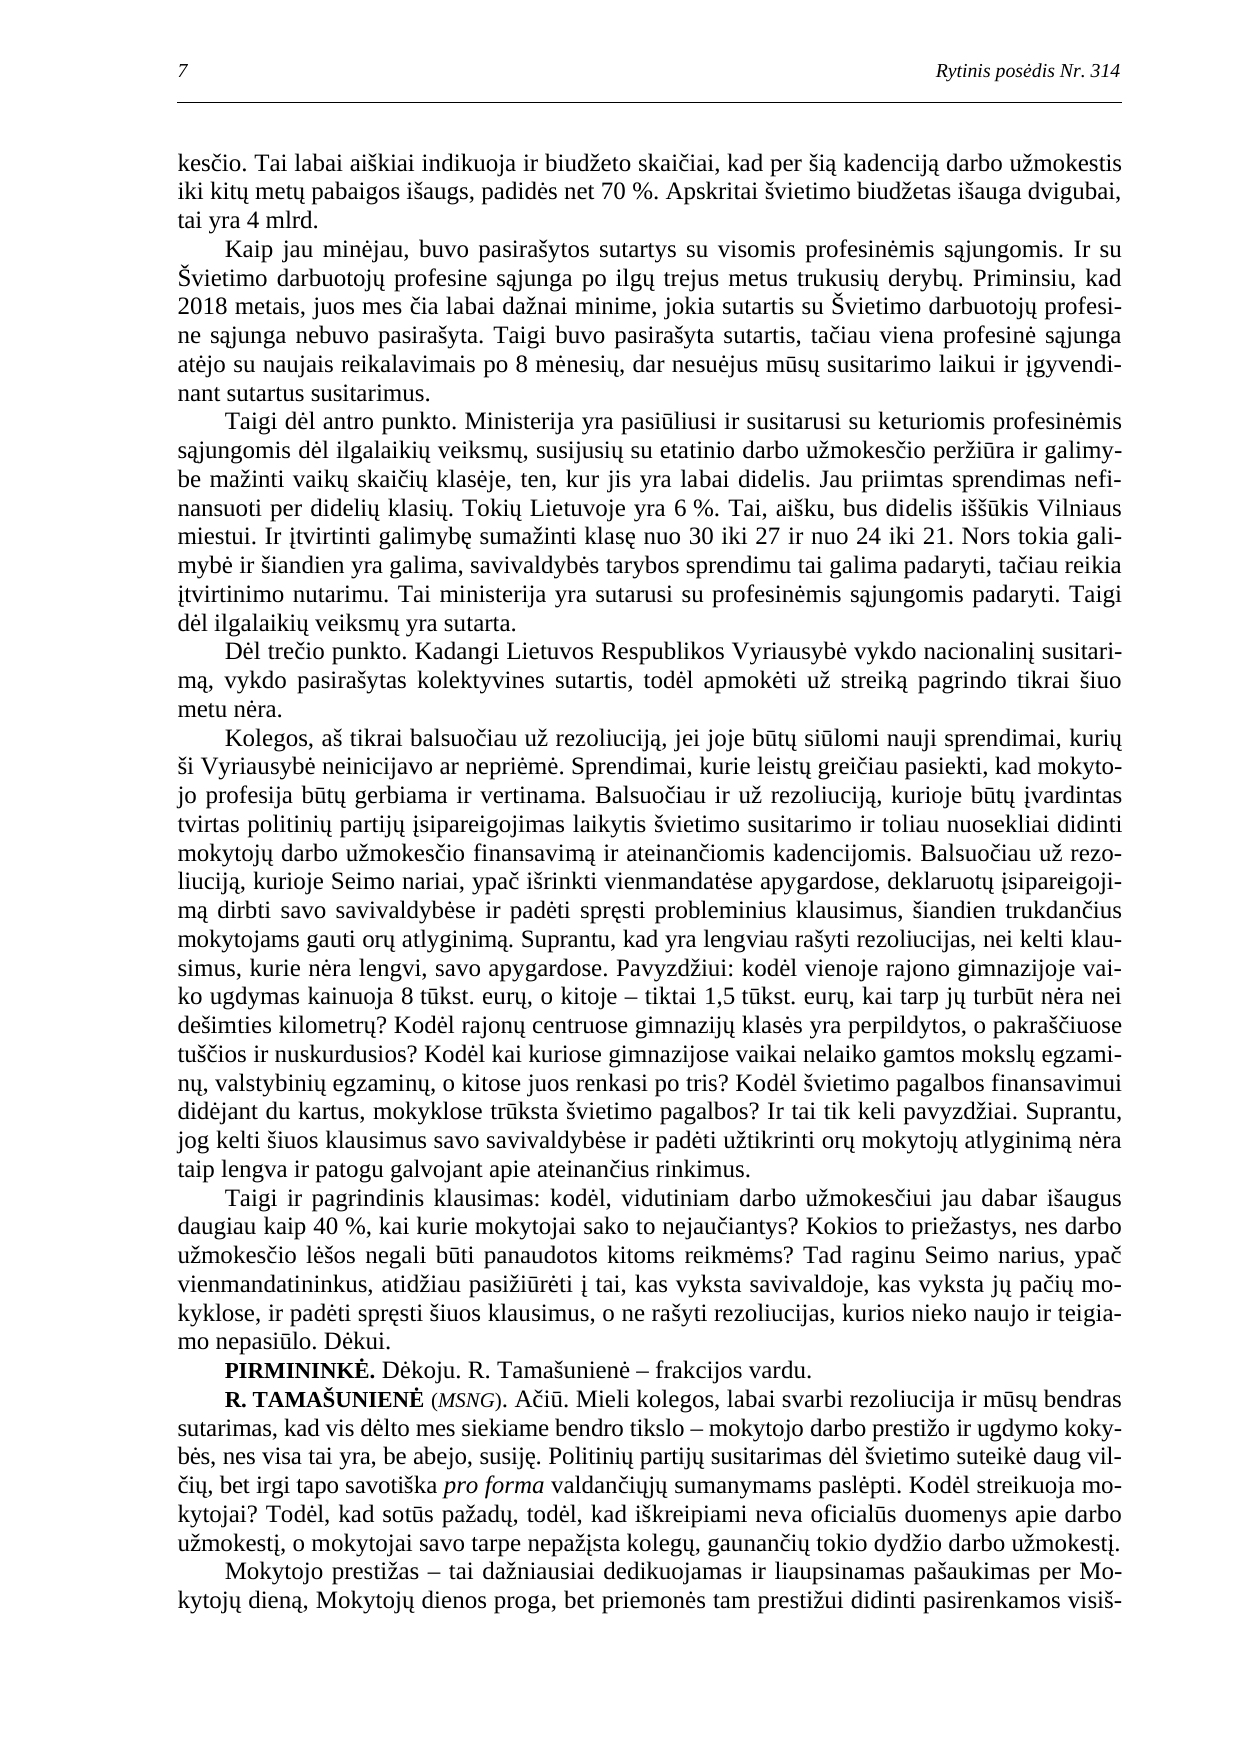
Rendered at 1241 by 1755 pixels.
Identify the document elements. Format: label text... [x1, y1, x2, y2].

text Tai­gi dėl an­tro punk­to. Mi­nis­te­ri­ja yra pa­siū­liu­si ir su­si­ta­ru­si su ke­tu­rio­mis pro­fe­si­nė­mis są­jun­go­mis dėl il­ga­lai­kių veiks­mų, su­si­ju­sių su eta­ti­nio dar­bo už­mo­kes­čio per­žiū­ra ir ga­li­my­be ma­žin­ti vai­kų skai­čių kla­sė­je, ten, kur jis yra la­bai di­de­lis. Jau pri­im­tas spren­di­mas ne­fi­nan­suo­ti per di­de­lių kla­sių. To­kių Lie­tu­vo­je yra 6 %. Tai, aiš­ku, bus di­de­lis iš­šū­kis Vil­niaus mies­tui. Ir įtvir­tin­ti ga­li­my­bę su­ma­žin­ti kla­sę nuo 30 iki 27 ir nuo 24 iki 21. Nors to­kia ga­li­my­bė ir šian­dien yra ga­li­ma, sa­vi­val­dy­bės ta­ry­bos spren­di­mu tai ga­li­ma pa­da­ry­ti, ta­čiau rei­kia įtvir­ti­ni­mo nu­ta­ri­mu. Tai mi­nis­te­ri­ja yra su­ta­ru­si su pro­fe­si­nė­mis są­jun­go­mis pa­da­ry­ti. Tai­gi dėl il­ga­lai­kių veiks­mų yra su­tar­ta. [177, 406, 1122, 636]
text kes­čio. Tai la­bai aiš­kiai in­di­kuo­ja ir biu­dže­to skai­čiai, kad per šią ka­den­ci­ją dar­bo už­mo­kes­tis iki ki­tų me­tų pa­bai­gos iš­augs, pa­di­dės net 70 %. Ap­skri­tai švie­ti­mo biu­dže­tas iš­au­ga dvi­gu­bai, tai yra 4 mlrd. [177, 148, 1122, 234]
text Tai­gi ir pa­grin­di­nis klau­si­mas: ko­dėl, vi­du­ti­niam dar­bo už­mo­kes­čiui jau da­bar iš­au­gus dau­giau kaip 40 %, kai ku­rie mo­ky­to­jai sa­ko to ne­jau­čian­tys? Ko­kios to prie­žas­tys, nes dar­bo už­mo­kes­čio lė­šos ne­ga­li bū­ti pa­nau­do­tos ki­toms reik­mėms? Tad ra­gi­nu Sei­mo na­rius, ypač vien­man­da­ti­nin­kus, ati­džiau pa­si­žiū­rė­ti į tai, kas vyks­ta sa­vi­val­do­je, kas vyks­ta jų pa­čių mo­kyk­lo­se, ir pa­dė­ti spręs­ti šiuos klau­si­mus, o ne ra­šy­ti re­zo­liu­ci­jas, ku­rios nie­ko nau­jo ir tei­gia­mo ne­pa­siū­lo. Dė­kui. [177, 1183, 1122, 1355]
text PIRMININKĖ. Dė­ko­ju. R. Ta­ma­šu­nie­nė – frak­ci­jos var­du. [177, 1355, 1122, 1384]
text R. TAMAŠUNIENĖ (MSNG). Ačiū. Mie­li ko­le­gos, la­bai svar­bi re­zo­liu­ci­ja ir mū­sų ben­dras su­ta­ri­mas, kad vis dėl­to mes sie­kia­me ben­dro tiks­lo – mo­ky­to­jo dar­bo pres­ti­žo ir ug­dy­mo ko­ky­bės, nes vi­sa tai yra, be abe­jo, su­si­ję. Po­li­ti­nių par­ti­jų su­si­ta­ri­mas dėl švie­ti­mo su­tei­kė daug vil­čių, bet ir­gi ta­po sa­vo­tiš­ka pro for­ma val­dan­čių­jų su­ma­ny­mams pa­slėp­ti. Ko­dėl strei­kuo­ja mo­ky­to­jai? To­dėl, kad so­tūs pa­ža­dų, to­dėl, kad iš­krei­pia­mi ne­va ofi­cia­lūs duo­me­nys apie dar­bo už­mo­kes­tį, o mo­ky­to­jai sa­vo tar­pe ne­pa­žįs­ta ko­le­gų, gau­nan­čių to­kio dy­džio dar­bo už­mo­kes­tį. [177, 1384, 1122, 1556]
text Kaip jau mi­nė­jau, bu­vo pa­si­ra­šy­tos su­tar­tys su vi­so­mis pro­fe­si­nė­mis są­jun­go­mis. Ir su Švie­ti­mo dar­buo­to­jų pro­fe­si­ne są­jun­ga po il­gų tre­jus me­tus tru­ku­sių de­ry­bų. Pri­min­siu, kad 2018 me­tais, juos mes čia la­bai daž­nai mi­ni­me, jo­kia su­tar­tis su Švie­ti­mo dar­buo­to­jų pro­fe­si­ne są­jun­ga ne­bu­vo pa­si­ra­šy­ta. Tai­gi bu­vo pa­si­ra­šy­ta su­tar­tis, ta­čiau vie­na pro­fe­si­nė są­jun­ga at­ėjo su nau­jais rei­ka­la­vi­mais po 8 mė­ne­sių, dar ne­su­ėjus mū­sų su­si­ta­ri­mo lai­kui ir įgy­ven­di­nant su­tar­tus su­si­ta­ri­mus. [177, 234, 1122, 406]
text Dėl tre­čio punk­to. Ka­dan­gi Lie­tu­vos Res­pub­li­kos Vy­riau­sy­bė vyk­do na­cio­na­li­nį su­si­ta­ri­mą, vyk­do pa­si­ra­šy­tas ko­lek­ty­vi­nes su­tar­tis, to­dėl ap­mo­kė­ti už strei­ką pa­grin­do tik­rai šiuo me­tu nė­ra. [177, 636, 1122, 723]
text Ko­le­gos, aš tik­rai bal­suo­čiau už re­zo­liu­ci­ją, jei jo­je bū­tų siū­lo­mi nau­ji spren­di­mai, ku­rių ši Vy­riau­sy­bė ne­ini­ci­ja­vo ar ne­pri­ėmė. Spren­di­mai, ku­rie leis­tų grei­čiau pa­siek­ti, kad mo­ky­to­jo pro­fe­si­ja bū­tų ger­bia­ma ir ver­ti­na­ma. Bal­suo­čiau ir už re­zo­liu­ci­ją, ku­rio­je bū­tų įvar­din­tas tvir­tas po­li­ti­nių par­ti­jų įsi­pa­rei­go­ji­mas lai­ky­tis švie­ti­mo su­si­ta­ri­mo ir to­liau nuo­sek­liai di­din­ti mo­ky­to­jų dar­bo už­mo­kes­čio fi­nan­sa­vi­mą ir at­ei­nan­čio­mis ka­den­ci­jo­mis. Bal­suo­čiau už re­zo­liu­ci­ją, ku­rio­je Sei­mo na­riai, ypač iš­rink­ti vien­man­da­tė­se apy­gar­do­se, de­kla­ruo­tų įsi­pa­rei­go­ji­mą dirb­ti sa­vo sa­vi­val­dy­bė­se ir pa­dė­ti spręs­ti pro­ble­mi­nius klau­si­mus, šian­dien truk­dan­čius mo­ky­to­jams gau­ti orų at­ly­gi­ni­mą. Su­pran­tu, kad yra leng­viau ra­šy­ti re­zo­liu­ci­jas, nei kel­ti klau­si­mus, ku­rie nė­ra leng­vi, sa­vo apy­gar­do­se. Pa­vyz­džiui: ko­dėl vie­no­je ra­jo­no gim­na­zi­jo­je vai­ko ug­dy­mas kai­nuo­ja 8 tūkst. eu­rų, o ki­to­je – tik­tai 1,5 tūkst. eu­rų, kai tarp jų tur­būt nė­ra nei de­šim­ties ki­lo­met­rų? Ko­dėl ra­jo­nų cen­truo­se gim­na­zi­jų kla­sės yra per­pil­dy­tos, o pa­kraš­čiuo­se tuš­čios ir nu­skur­du­sios? Ko­dėl kai ku­rio­se gim­na­zi­jo­se vai­kai ne­lai­ko gam­tos moks­lų eg­za­mi­nų, vals­ty­bi­nių eg­za­mi­nų, o ki­to­se juos ren­ka­si po tris? Ko­dėl švie­ti­mo pa­gal­bos fi­nan­sa­vi­mui di­dė­jant du kar­tus, mo­kyk­lo­se trūks­ta švie­ti­mo pa­gal­bos? Ir tai tik ke­li pa­vyz­džiai. Su­pran­tu, jog kel­ti šiuos klau­si­mus sa­vo sa­vi­val­dy­bė­se ir pa­dė­ti už­tik­rin­ti orų mo­ky­to­jų at­ly­gi­ni­mą nė­ra taip leng­va ir pa­to­gu gal­vo­jant apie at­ei­nan­čius rin­ki­mus. [177, 723, 1122, 1183]
text Mo­ky­to­jo pres­ti­žas – tai daž­niau­siai de­di­kuo­ja­mas ir liaup­si­na­mas pa­šau­ki­mas per Mo­ky­to­jų die­ną, Mo­ky­to­jų die­nos pro­ga, bet prie­mo­nės tam pres­ti­žui di­din­ti pa­si­ren­ka­mos vi­siš­ [177, 1556, 1122, 1614]
